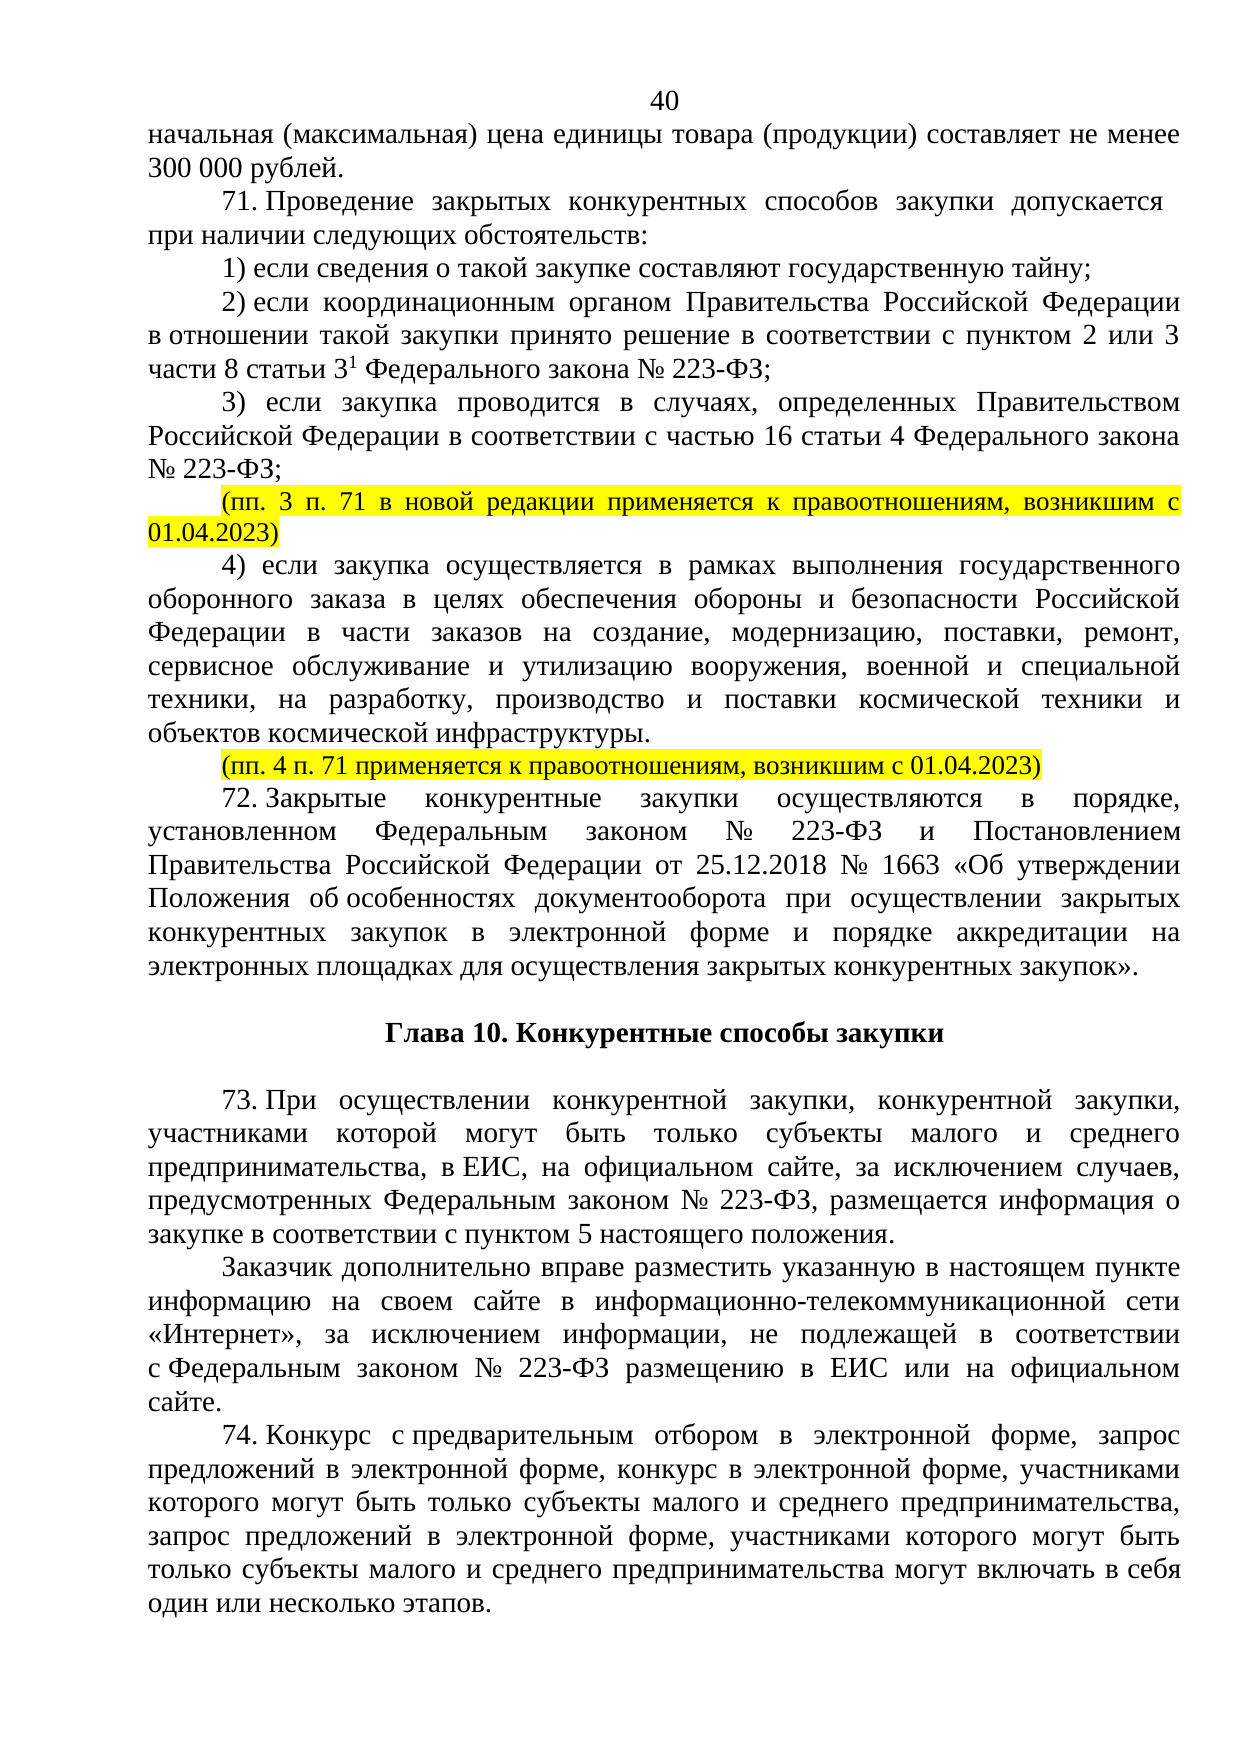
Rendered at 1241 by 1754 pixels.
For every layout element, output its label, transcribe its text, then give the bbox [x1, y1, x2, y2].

text 72. Закрытые конкурентные закупки осуществляются в порядке, установленном Федеральным законом № 223-ФЗ и Постановлением Правительства Российской Федерации от 25.12.2018 № 1663 «Об утверждении Положения об особенностях документооборота при осуществлении закрытых конкурентных закупок в электронной форме и порядке аккредитации на электронных площадках для осуществления закрытых конкурентных закупок». [148, 780, 1181, 981]
text 3) если закупка проводится в случаях, определенных Правительством Российской Федерации в соответствии с частью 16 статьи 4 Федерального закона № 223-ФЗ; [148, 384, 1181, 485]
text 71. Проведение закрытых конкурентных способов закупки допускается при наличии следующих обстоятельств: [148, 183, 1181, 250]
text 2) если координационным органом Правительства Российской Федерации в отношении такой закупки принято решение в соответствии с пунктом 2 или 3 части 8 статьи 31 Федерального закона № 223-ФЗ; [148, 284, 1181, 384]
text начальная (максимальная) цена единицы товара (продукции) составляет не менее 300 000 рублей. [148, 116, 1181, 183]
text Заказчик дополнительно вправе разместить указанную в настоящем пункте информацию на своем сайте в информационно-телекоммуникационной сети «Интернет», за исключением информации, не подлежащей в соответствии с Федеральным законом № 223-ФЗ размещению в ЕИС или на официальном сайте. [148, 1249, 1181, 1417]
text 74. Конкурс с предварительным отбором в электронной форме, запрос предложений в электронной форме, конкурс в электронной форме, участниками которого могут быть только субъекты малого и среднего предпринимательства, запрос предложений в электронной форме, участниками которого могут быть только субъекты малого и среднего предпринимательства могут включать в себя один или несколько этапов. [148, 1417, 1181, 1618]
text 73. При осуществлении конкурентной закупки, конкурентной закупки, участниками которой могут быть только субъекты малого и среднего предпринимательства, в ЕИС, на официальном сайте, за исключением случаев, предусмотренных Федеральным законом № 223-ФЗ, размещается информация о закупке в соответствии с пунктом 5 настоящего положения. [148, 1082, 1181, 1249]
text 1) если сведения о такой закупке составляют государственную тайну; [148, 250, 1181, 284]
text 4) если закупка осуществляется в рамках выполнения государственного оборонного заказа в целях обеспечения обороны и безопасности Российской Федерации в части заказов на создание, модернизацию, поставки, ремонт, сервисное обслуживание и утилизацию вооружения, военной и специальной техники, на разработку, производство и поставки космической техники и объектов космической инфраструктуры. [148, 547, 1181, 749]
text (пп. 4 п. 71 применяется к правоотношениям, возникшим с 01.04.2023) [148, 749, 1181, 780]
text (пп. 3 п. 71 в новой редакции применяется к правоотношениям, возникшим с 01.04.2023) [148, 485, 1181, 547]
text Глава 10. Конкурентные способы закупки [148, 1015, 1181, 1048]
